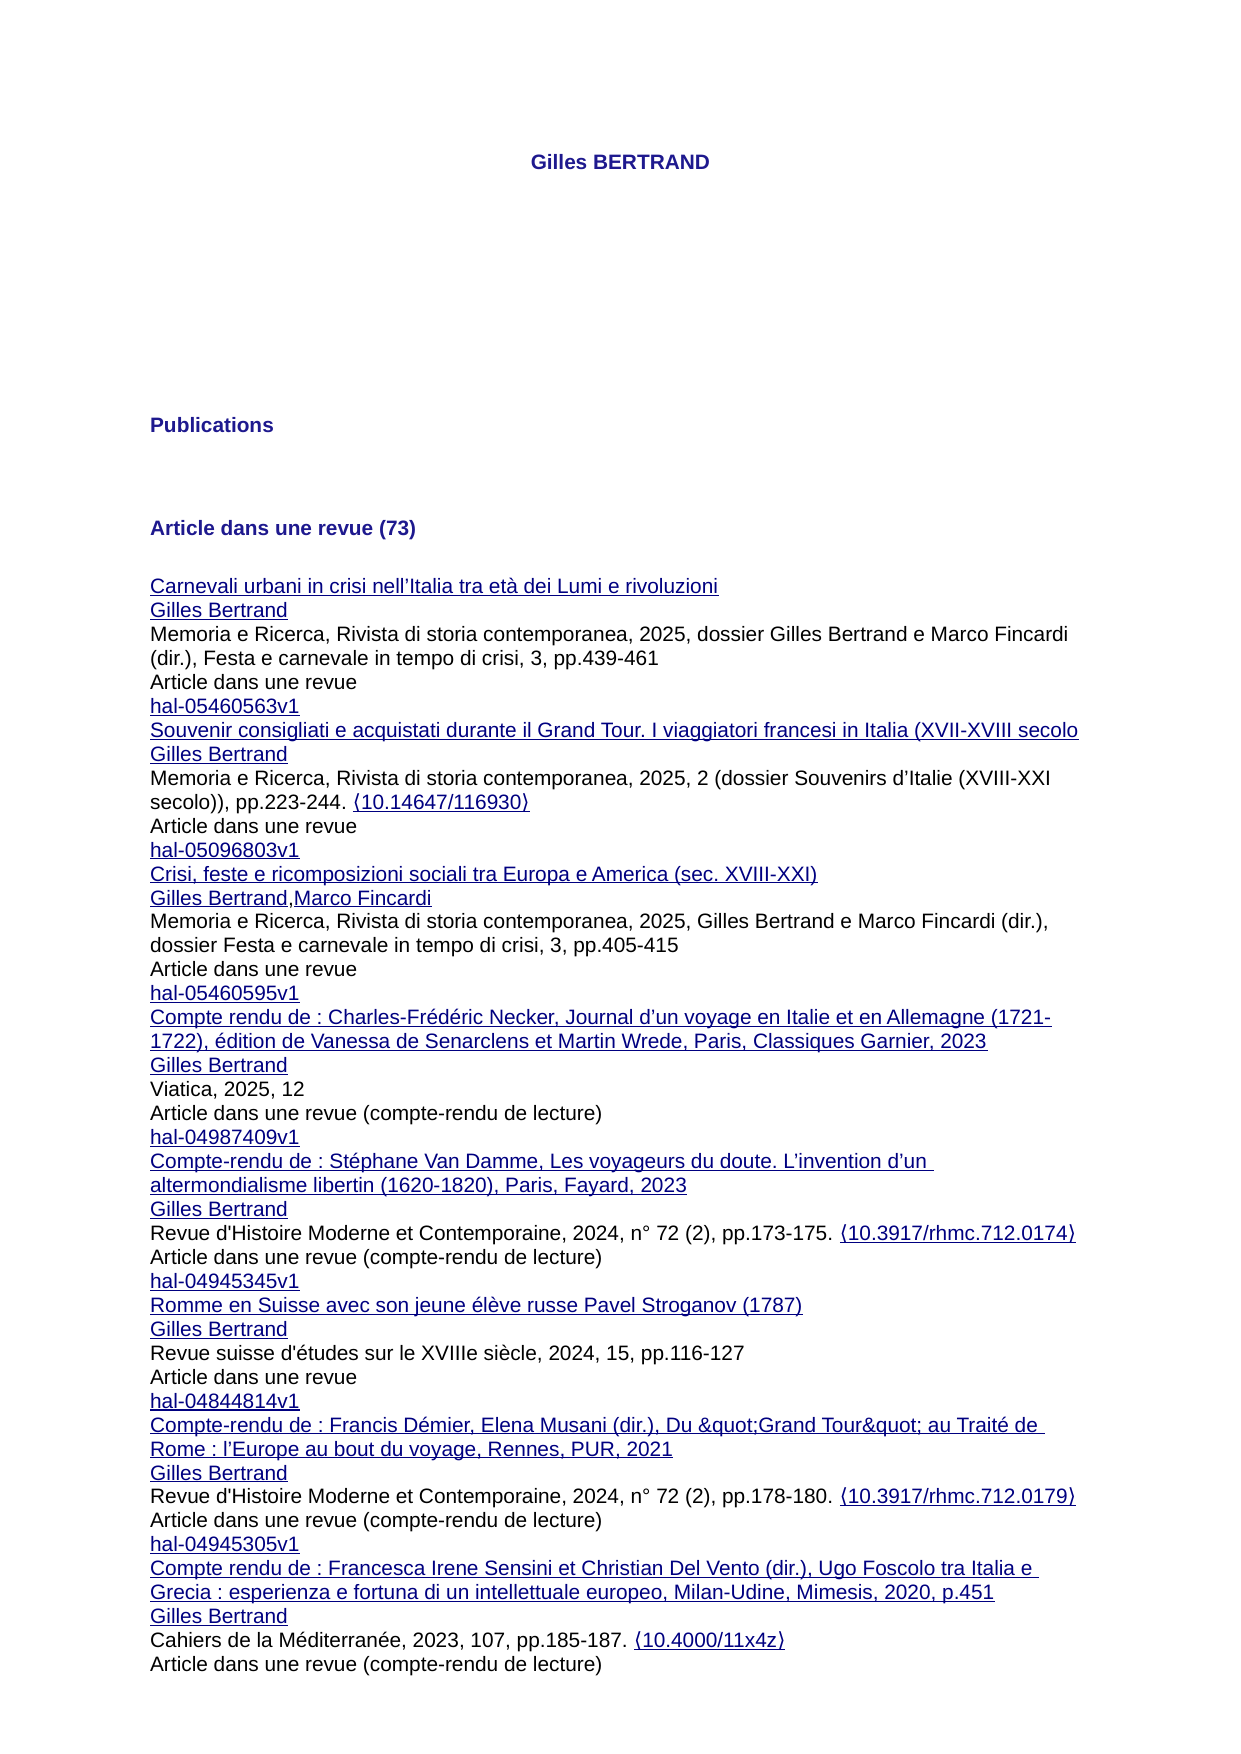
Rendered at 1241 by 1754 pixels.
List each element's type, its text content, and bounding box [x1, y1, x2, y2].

table_cell Compte rendu de : Francesca Irene Sensini et Christian Del Vento (dir.), Ugo Foscolo tra Italia e Grecia : esperienza e fortuna di un intellettuale europeo, Milan-Udine, Mimesis, 2020, p.451 Gilles Bertrand Cahiers de la Méditerranée, 2023, 107, pp.185-187. ⟨10.4000/11x4z⟩ Article dans une revue (compte-rendu de lecture) [150, 1556, 1090, 1676]
subtitle Publications [150, 412, 1090, 436]
table_header Carnevali urbani in crisi nell’Italia tra età dei Lumi e rivoluzioni Gilles Bertrand Memoria e Ricerca, Rivista di storia contemporanea, 2025, dossier Gilles Bertrand e Marco Fincardi (dir.), Festa e carnevale in tempo di crisi, 3, pp.439-461 Article dans une revue hal-05460563v1 [150, 574, 1090, 718]
table_cell Crisi, feste e ricomposizioni sociali tra Europa e America (sec. XVIII-XXI) Gilles Bertrand,Marco Fincardi Memoria e Ricerca, Rivista di storia contemporanea, 2025, Gilles Bertrand e Marco Fincardi (dir.), dossier Festa e carnevale in tempo di crisi, 3, pp.405-415 Article dans une revue hal-05460595v1 [150, 861, 1090, 1005]
table_cell Souvenir consigliati e acquistati durante il Grand Tour. I viaggiatori francesi in Italia (XVII-XVIII secolo Gilles Bertrand Memoria e Ricerca, Rivista di storia contemporanea, 2025, 2 (dossier Souvenirs d’Italie (XVIII-XXI secolo)), pp.223-244. ⟨10.14647/116930⟩ Article dans une revue hal-05096803v1 [150, 718, 1090, 861]
table_cell Compte-rendu de : Francis Démier, Elena Musani (dir.), Du &quot;Grand Tour&quot; au Traité de Rome : l’Europe au bout du voyage, Rennes, PUR, 2021 Gilles Bertrand Revue d'Histoire Moderne et Contemporaine, 2024, n° 72 (2), pp.178-180. ⟨10.3917/rhmc.712.0179⟩ Article dans une revue (compte-rendu de lecture) hal-04945305v1 [150, 1413, 1090, 1556]
table_cell Romme en Suisse avec son jeune élève russe Pavel Stroganov (1787) Gilles Bertrand Revue suisse d'études sur le XVIIIe siècle, 2024, 15, pp.116-127 Article dans une revue hal-04844814v1 [150, 1293, 1090, 1412]
subtitle Gilles BERTRAND [150, 150, 1090, 174]
table_cell Compte rendu de : Charles-Frédéric Necker, Journal d’un voyage en Italie et en Allemagne (1721-1722), édition de Vanessa de Senarclens et Martin Wrede, Paris, Classiques Garnier, 2023 Gilles Bertrand Viatica, 2025, 12 Article dans une revue (compte-rendu de lecture) hal-04987409v1 [150, 1005, 1090, 1149]
table_cell Compte-rendu de : Stéphane Van Damme, Les voyageurs du doute. L’invention d’un altermondialisme libertin (1620-1820), Paris, Fayard, 2023 Gilles Bertrand Revue d'Histoire Moderne et Contemporaine, 2024, n° 72 (2), pp.173-175. ⟨10.3917/rhmc.712.0174⟩ Article dans une revue (compte-rendu de lecture) hal-04945345v1 [150, 1149, 1090, 1293]
subtitle Article dans une revue (73) [150, 516, 1090, 539]
